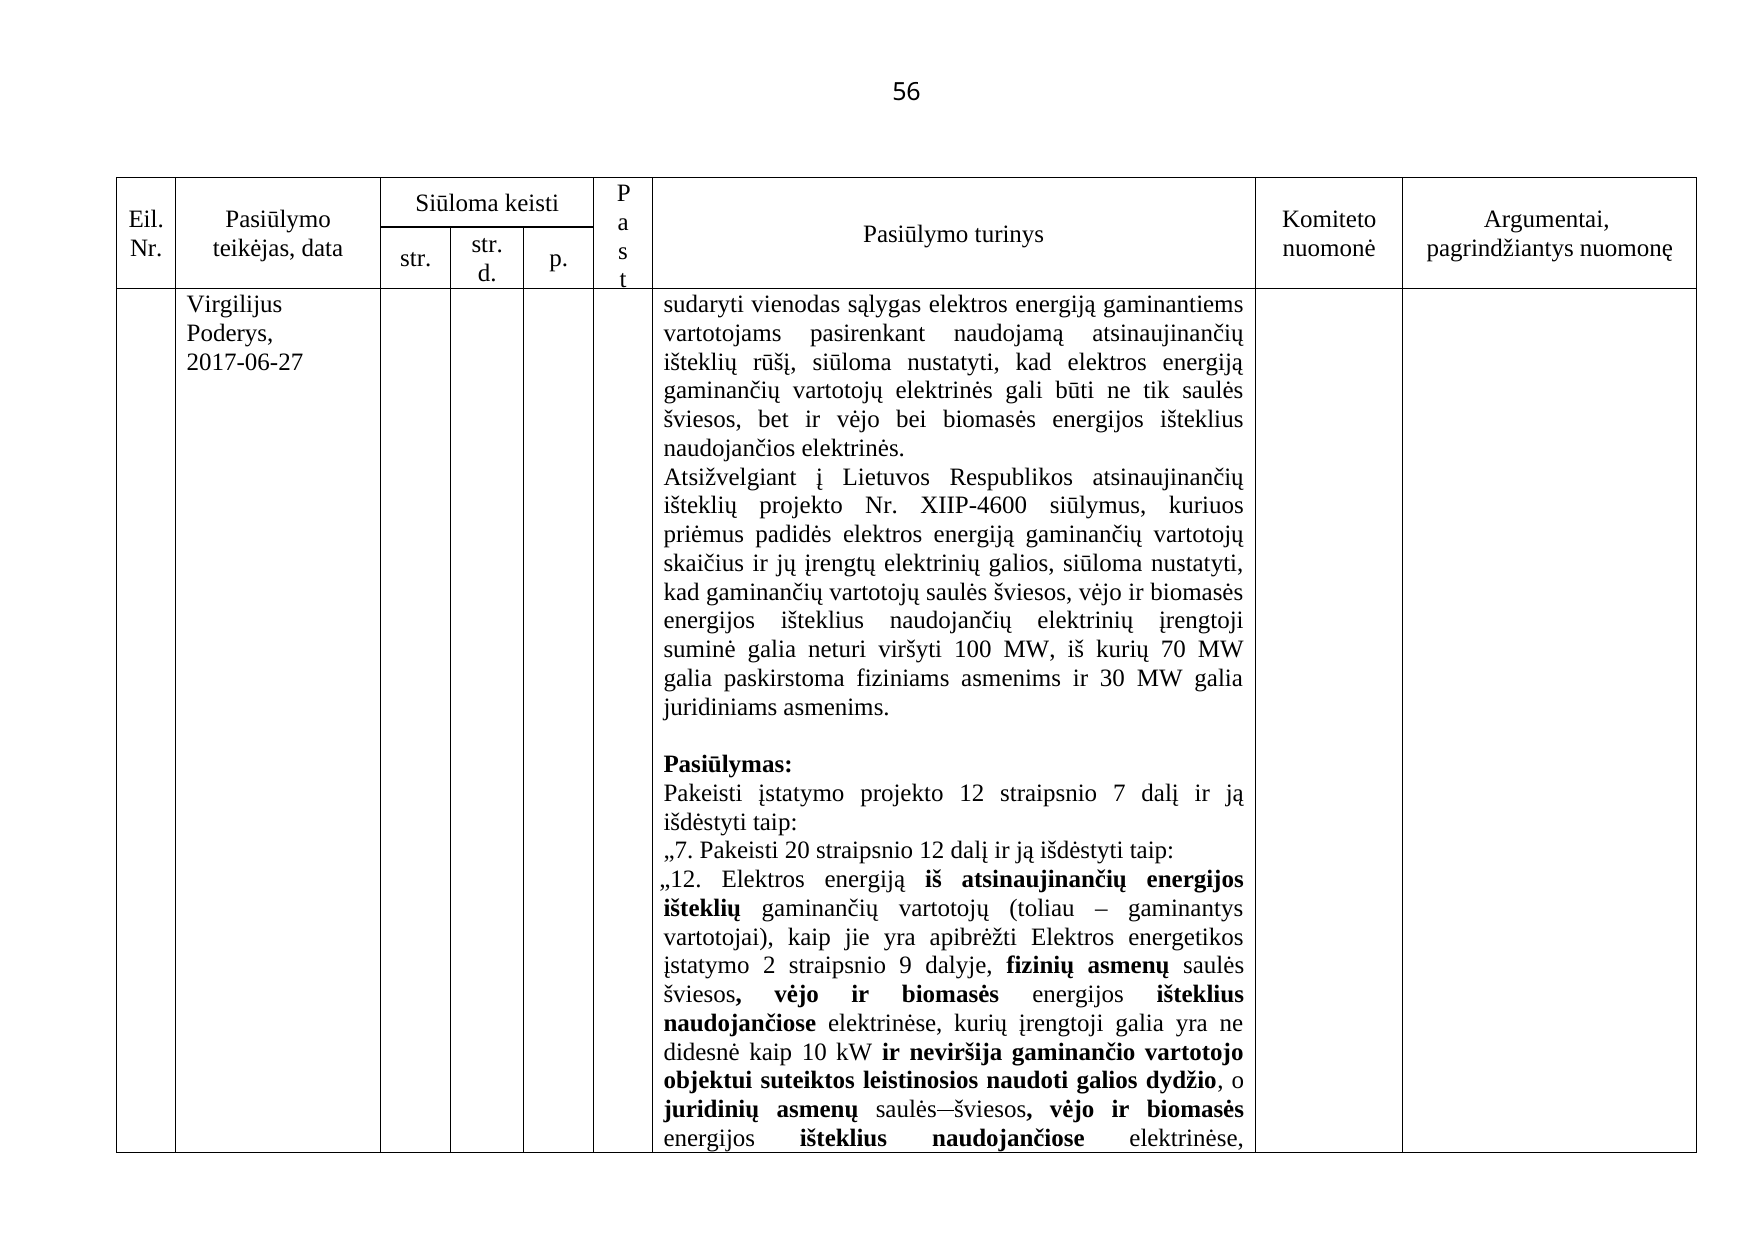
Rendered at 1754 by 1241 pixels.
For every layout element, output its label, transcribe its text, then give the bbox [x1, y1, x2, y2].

table_cell p. [524, 228, 593, 288]
table_cell [1403, 289, 1696, 1152]
table_cell str. [381, 228, 450, 288]
table_header Argumentai, pagrindžiantys nuomonę [1403, 178, 1696, 288]
table_cell [524, 289, 593, 1152]
table_cell [1256, 289, 1402, 1152]
table_cell Virgilijus Poderys, 2017-06-27 [176, 289, 380, 1152]
table_header Komiteto nuomonė [1256, 178, 1402, 288]
table_header Siūloma keisti [381, 178, 593, 226]
table_header Pasiūlymo teikėjas, data [176, 178, 380, 288]
table_cell str. d. [451, 228, 523, 288]
table_cell [381, 289, 450, 1152]
table_cell [451, 289, 523, 1152]
table_cell [594, 289, 652, 1152]
table_header Pastabos [594, 178, 652, 288]
table_header Pasiūlymo turinys [653, 178, 1255, 288]
table_cell [117, 289, 175, 1152]
table_cell sudaryti vienodas sąlygas elektros energiją gaminantiems vartotojams pasirenkant naudojamą atsinaujinančių išteklių rūšį, siūloma nustatyti, kad elektros energiją gaminančių vartotojų elektrinės gali būti ne tik saulės šviesos, bet ir vėjo bei biomasės energijos išteklius naudojančios elektrinės. Atsižvelgiant į Lietuvos Respublikos atsinaujinančių išteklių projekto Nr. XIIP-4600 siūlymus, kuriuos priėmus padidės elektros energiją gaminančių vartotojų skaičius ir jų įrengtų elektrinių galios, siūloma nustatyti, kad gaminančių vartotojų saulės šviesos, vėjo ir biomasės energijos išteklius naudojančių elektrinių įrengtoji suminė galia neturi viršyti 100 MW, iš kurių 70 MW galia paskirstoma fiziniams asmenims ir 30 MW galia juridiniams asmenims. Pasiūlymas: Pakeisti įstatymo projekto 12 straipsnio 7 dalį ir ją išdėstyti taip: „7. Pakeisti 20 straipsnio 12 dalį ir ją išdėstyti taip: „12. Elektros energiją iš atsinaujinančių energijos išteklių gaminančių vartotojų (toliau – gaminantys vartotojai), kaip jie yra apibrėžti Elektros energetikos įstatymo 2 straipsnio 9 dalyje, fizinių asmenų saulės šviesos, vėjo ir biomasės energijos išteklius naudojančiose elektrinėse, kurių įrengtoji galia yra ne didesnė kaip 10 kW ir neviršija gaminančio vartotojo objektui suteiktos leistinosios naudoti galios dydžio, o juridinių asmenų saulės šviesos, vėjo ir biomasės energijos išteklius naudojančiose elektrinėse, [653, 289, 1255, 1152]
table_header Eil. Nr. [117, 178, 175, 288]
